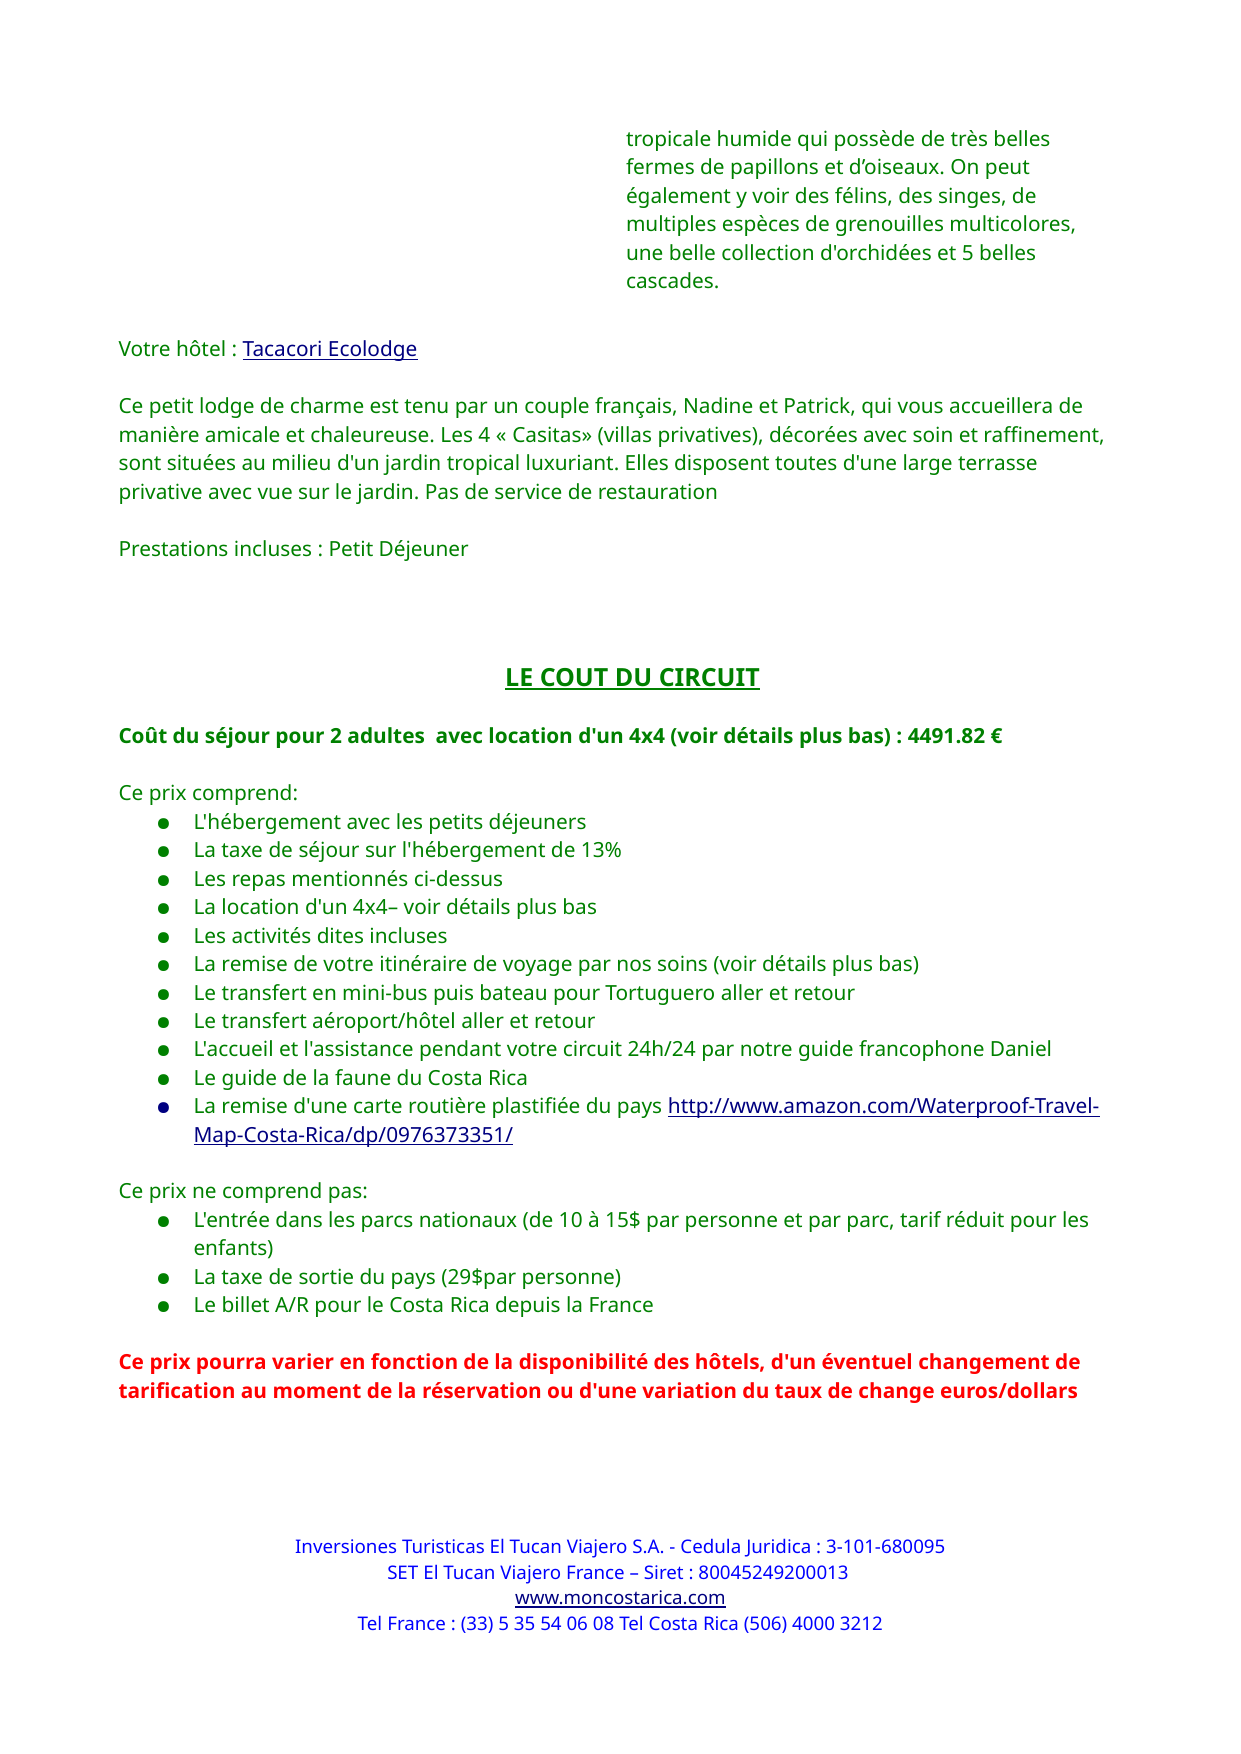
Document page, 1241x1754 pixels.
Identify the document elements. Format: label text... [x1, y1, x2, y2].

list La taxe de sortie du pays (29$par personne) [156, 1262, 1122, 1290]
table_header [118, 118, 620, 300]
table_header tropicale humide qui possède de très belles fermes de papillons et d’oiseaux. On peut également y voir des félins, des singes, de multiples espèces de grenouilles multicolores, une belle collection d'orchidées et 5 belles cascades. [620, 118, 1122, 300]
list L'accueil et l'assistance pendant votre circuit 24h/24 par notre guide francophone Daniel [156, 1034, 1122, 1063]
text LE COUT DU CIRCUIT [118, 659, 1146, 693]
list Les repas mentionnés ci-dessus [156, 864, 1122, 892]
text Votre hôtel : Tacacori Ecolodge [118, 334, 1122, 363]
list Le guide de la faune du Costa Rica [156, 1063, 1122, 1091]
text Ce prix pourra varier en fonction de la disponibilité des hôtels, d'un éventuel changement de tarification au moment de la réservation ou d'une variation du taux de change euros/dollars [118, 1347, 1122, 1404]
list La taxe de séjour sur l'hébergement de 13% [156, 835, 1122, 864]
text Prestations incluses : Petit Déjeuner [118, 534, 1122, 563]
text Ce prix ne comprend pas: [118, 1177, 1122, 1205]
list La remise d'une carte routière plastifiée du pays http://www.amazon.com/Waterproof-Travel-Map-Costa-Rica/dp/0976373351/ [156, 1091, 1122, 1148]
list Le transfert aéroport/hôtel aller et retour [156, 1006, 1122, 1034]
list La remise de votre itinéraire de voyage par nos soins (voir détails plus bas) [156, 949, 1122, 978]
list L'entrée dans les parcs nationaux (de 10 à 15$ par personne et par parc, tarif réduit pour les enfants) [156, 1205, 1122, 1262]
list L'hébergement avec les petits déjeuners [156, 807, 1122, 835]
list Le transfert en mini-bus puis bateau pour Tortuguero aller et retour [156, 978, 1122, 1006]
text Ce prix comprend: [118, 778, 1122, 807]
list Le billet A/R pour le Costa Rica depuis la France [156, 1290, 1122, 1319]
list La location d'un 4x4– voir détails plus bas [156, 892, 1122, 921]
text Coût du séjour pour 2 adultes avec location d'un 4x4 (voir détails plus bas) : 4491.82 € [118, 722, 1122, 750]
text Ce petit lodge de charme est tenu par un couple français, Nadine et Patrick, qui vous accueillera de manière amicale et chaleureuse. Les 4 « Casitas» (villas privatives), décorées avec soin et raffinement, sont situées au milieu d'un jardin tropical luxuriant. Elles disposent toutes d'une large terrasse privative avec vue sur le jardin. Pas de service de restauration [118, 392, 1122, 505]
list Les activités dites incluses [156, 921, 1122, 949]
